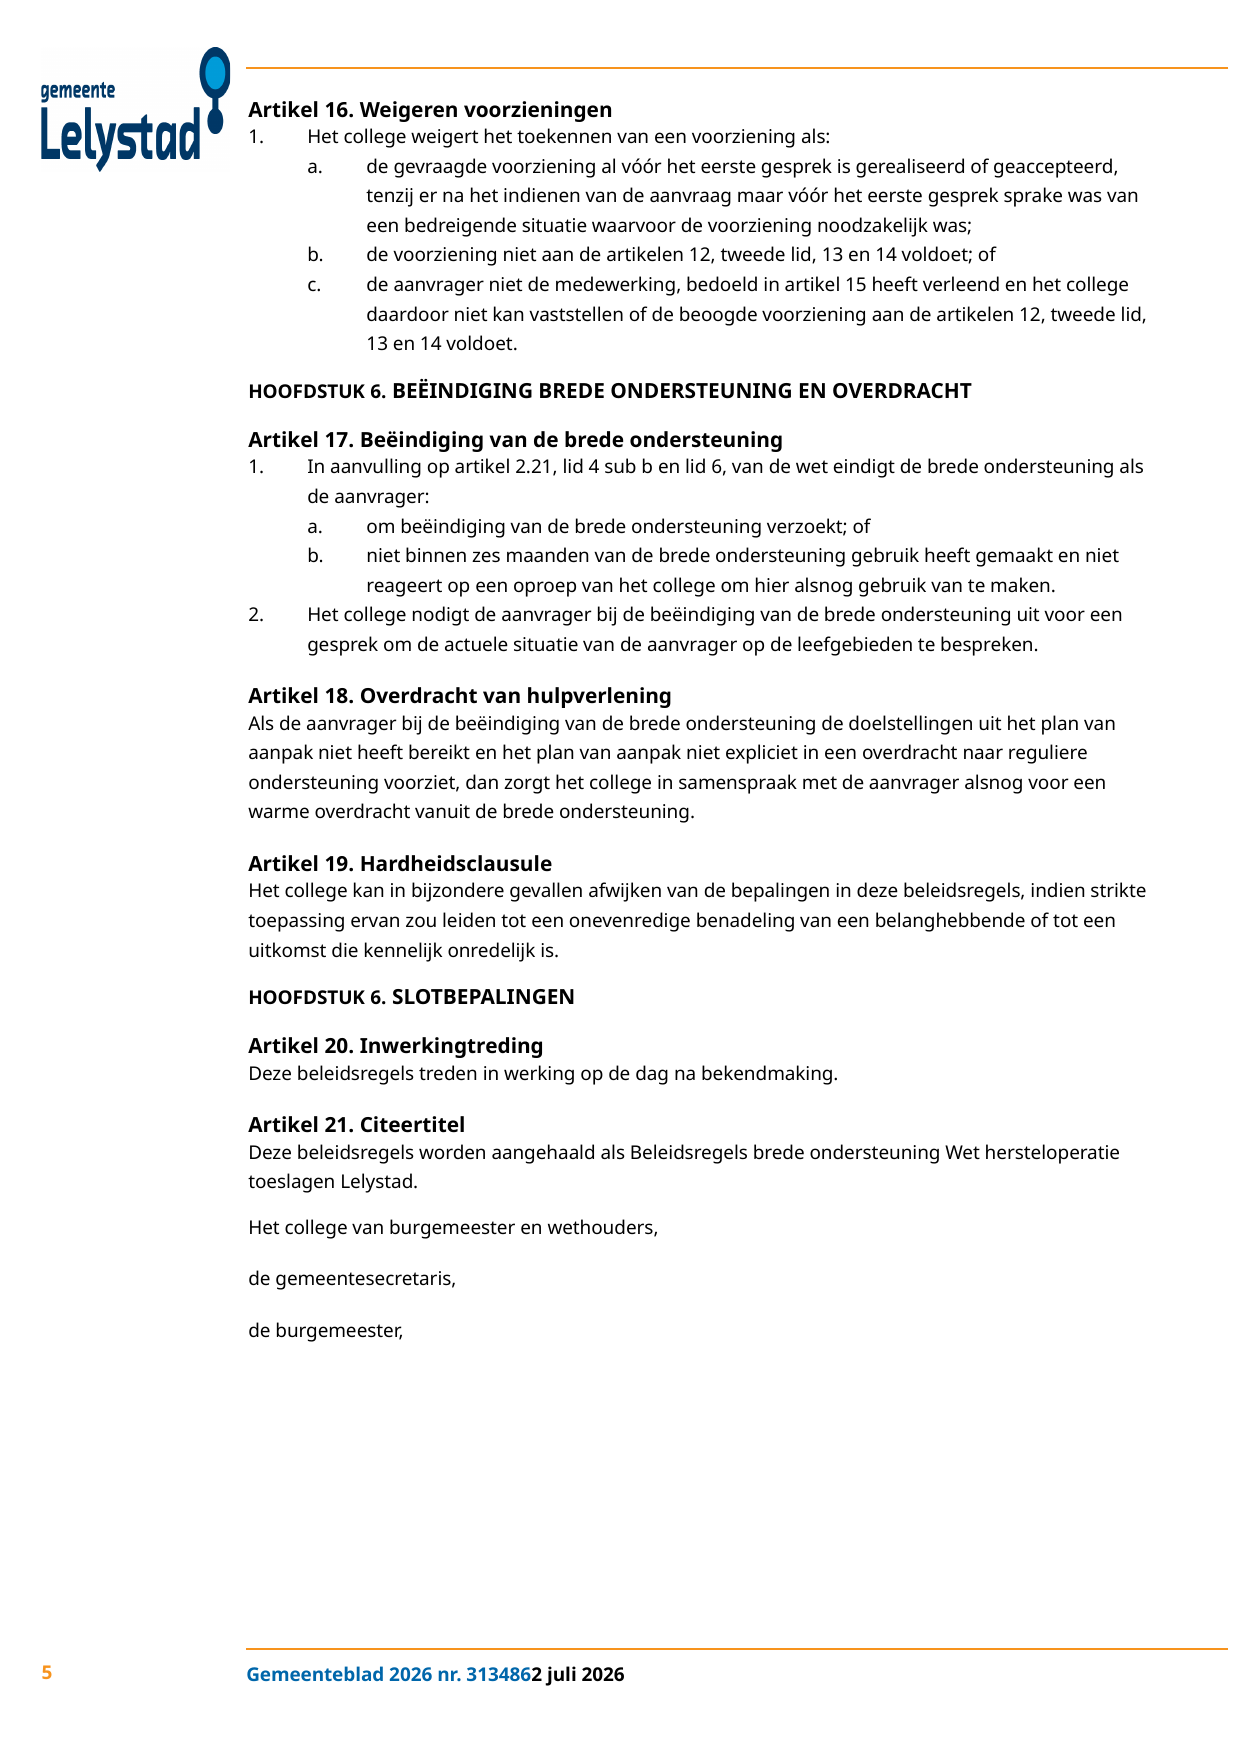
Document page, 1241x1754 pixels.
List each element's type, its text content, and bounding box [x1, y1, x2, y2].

text Artikel 18. Overdracht van hulpverlening [248, 682, 1152, 710]
text Artikel 19. Hardheidsclausule [248, 849, 1152, 878]
list de gevraagde voorziening al vóór het eerste gesprek is gerealiseerd of geaccepteerd, tenzij er na het indienen van de aanvraag maar vóór het eerste gesprek sprake was van een bedreigende situatie waarvoor de voorziening noodzakelijk was; [307, 153, 1152, 238]
list In aanvulling op artikel 2.21, lid 4 sub b en lid 6, van de wet eindigt de brede ondersteuning als [248, 454, 1152, 479]
list niet binnen zes maanden van de brede ondersteuning gebruik heeft gemaakt en niet reageert op een oproep van het college om hier alsnog gebruik van te maken. [307, 542, 1152, 598]
text Als de aanvrager bij de beëindiging van de brede ondersteuning de doelstellingen uit het plan van aanpak niet heeft bereikt en het plan van aanpak niet expliciet in een overdracht naar reguliere ondersteuning voorziet, dan zorgt het college in samenspraak met de aanvrager alsnog voor een warme overdracht vanuit de brede ondersteuning. [248, 710, 1152, 824]
text Deze beleidsregels worden aangehaald als Beleidsregels brede ondersteuning Wet hersteloperatie toeslagen Lelystad. [248, 1139, 1152, 1194]
list de aanvrager: [248, 483, 1152, 509]
picture [41, 47, 231, 172]
text de gemeentesecretaris, [248, 1266, 1152, 1291]
text Artikel 21. Citeertitel [248, 1111, 1152, 1139]
text HOOFDSTUK 6. BEËINDIGING BREDE ONDERSTEUNING EN OVERDRACHT [248, 376, 1152, 404]
list de aanvrager niet de medewerking, bedoeld in artikel 15 heeft verleend en het college daardoor niet kan vaststellen of de beoogde voorziening aan de artikelen 12, tweede lid, 13 en 14 voldoet. [307, 271, 1152, 356]
text Deze beleidsregels treden in werking op de dag na bekendmaking. [248, 1060, 1152, 1086]
text Het college kan in bijzondere gevallen afwijken van de bepalingen in deze beleidsregels, indien strikte toepassing ervan zou leiden tot een onevenredige benadeling van een belanghebbende of tot een uitkomst die kennelijk onredelijk is. [248, 878, 1152, 962]
text Artikel 17. Beëindiging van de brede ondersteuning [248, 425, 1152, 454]
list Het college weigert het toekennen van een voorziening als: [248, 123, 1152, 149]
list Het college nodigt de aanvrager bij de beëindiging van de brede ondersteuning uit voor een gesprek om de actuele situatie van de aanvrager op de leefgebieden te bespreken. [248, 602, 1152, 657]
text HOOFDSTUK 6. SLOTBEPALINGEN [248, 982, 1152, 1011]
list om beëindiging van de brede ondersteuning verzoekt; of [307, 513, 1152, 538]
text Artikel 20. Inwerkingtreding [248, 1032, 1152, 1060]
text Artikel 16. Weigeren voorzieningen [248, 95, 1152, 123]
list de voorziening niet aan de artikelen 12, tweede lid, 13 en 14 voldoet; of [307, 242, 1152, 267]
text Het college van burgemeester en wethouders, [248, 1214, 1152, 1240]
text de burgemeester, [248, 1317, 1152, 1343]
